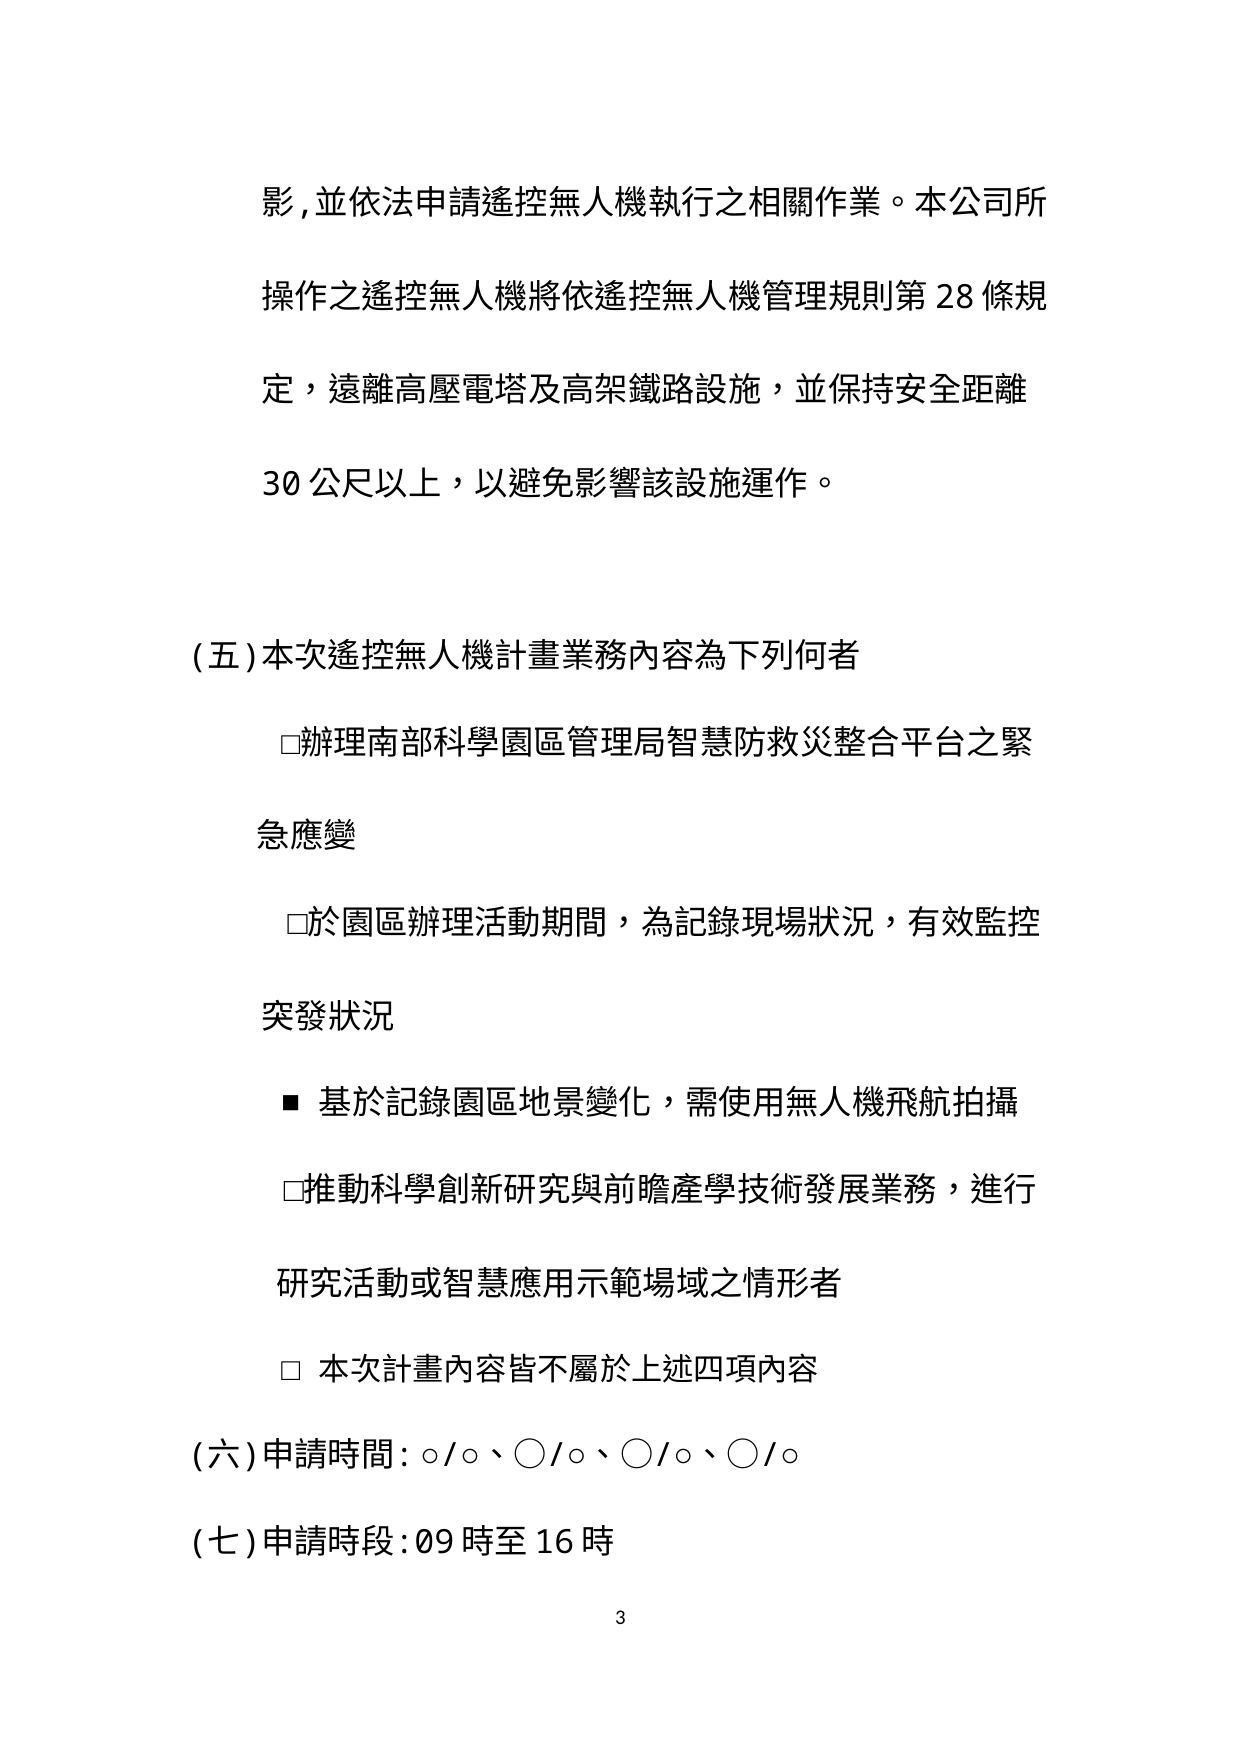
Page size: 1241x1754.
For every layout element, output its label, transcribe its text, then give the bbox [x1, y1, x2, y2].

text □於園區辦理活動期間，為記錄現場狀況，有效監控突發狀況 [187, 878, 1053, 1034]
text □推動科學創新研究與前瞻產學技術發展業務，進行研究活動或智慧應用示範場域之情形者 [187, 1145, 1053, 1301]
text □ 本次計畫內容皆不屬於上述四項內容 [187, 1326, 1053, 1388]
text (七)申請時段:09時至16時 [187, 1497, 1053, 1560]
text (四)作業概述：XX股份有限公司委託XX有限公司於○/○、○/○、○/○、○/○,於XX股份有限公司執行空中攝影,並依法申請遙控無人機執行之相關作業。本公司所操作之遙控無人機將依遙控無人機管理規則第28條規定，遠離高壓電塔及高架鐵路設施，並保持安全距離30公尺以上，以避免影響該設施運作。 [187, 158, 1053, 502]
text □辦理南部科學園區管理局智慧防救災整合平台之緊急應變 [187, 698, 1053, 854]
text (六)申請時間: ○/○、○/○、○/○、○/○ [187, 1411, 1053, 1473]
text ■ 基於記錄園區地景變化，需使用無人機飛航拍攝 [187, 1059, 1053, 1121]
text (五)本次遙控無人機計畫業務內容為下列何者 [187, 611, 1053, 674]
